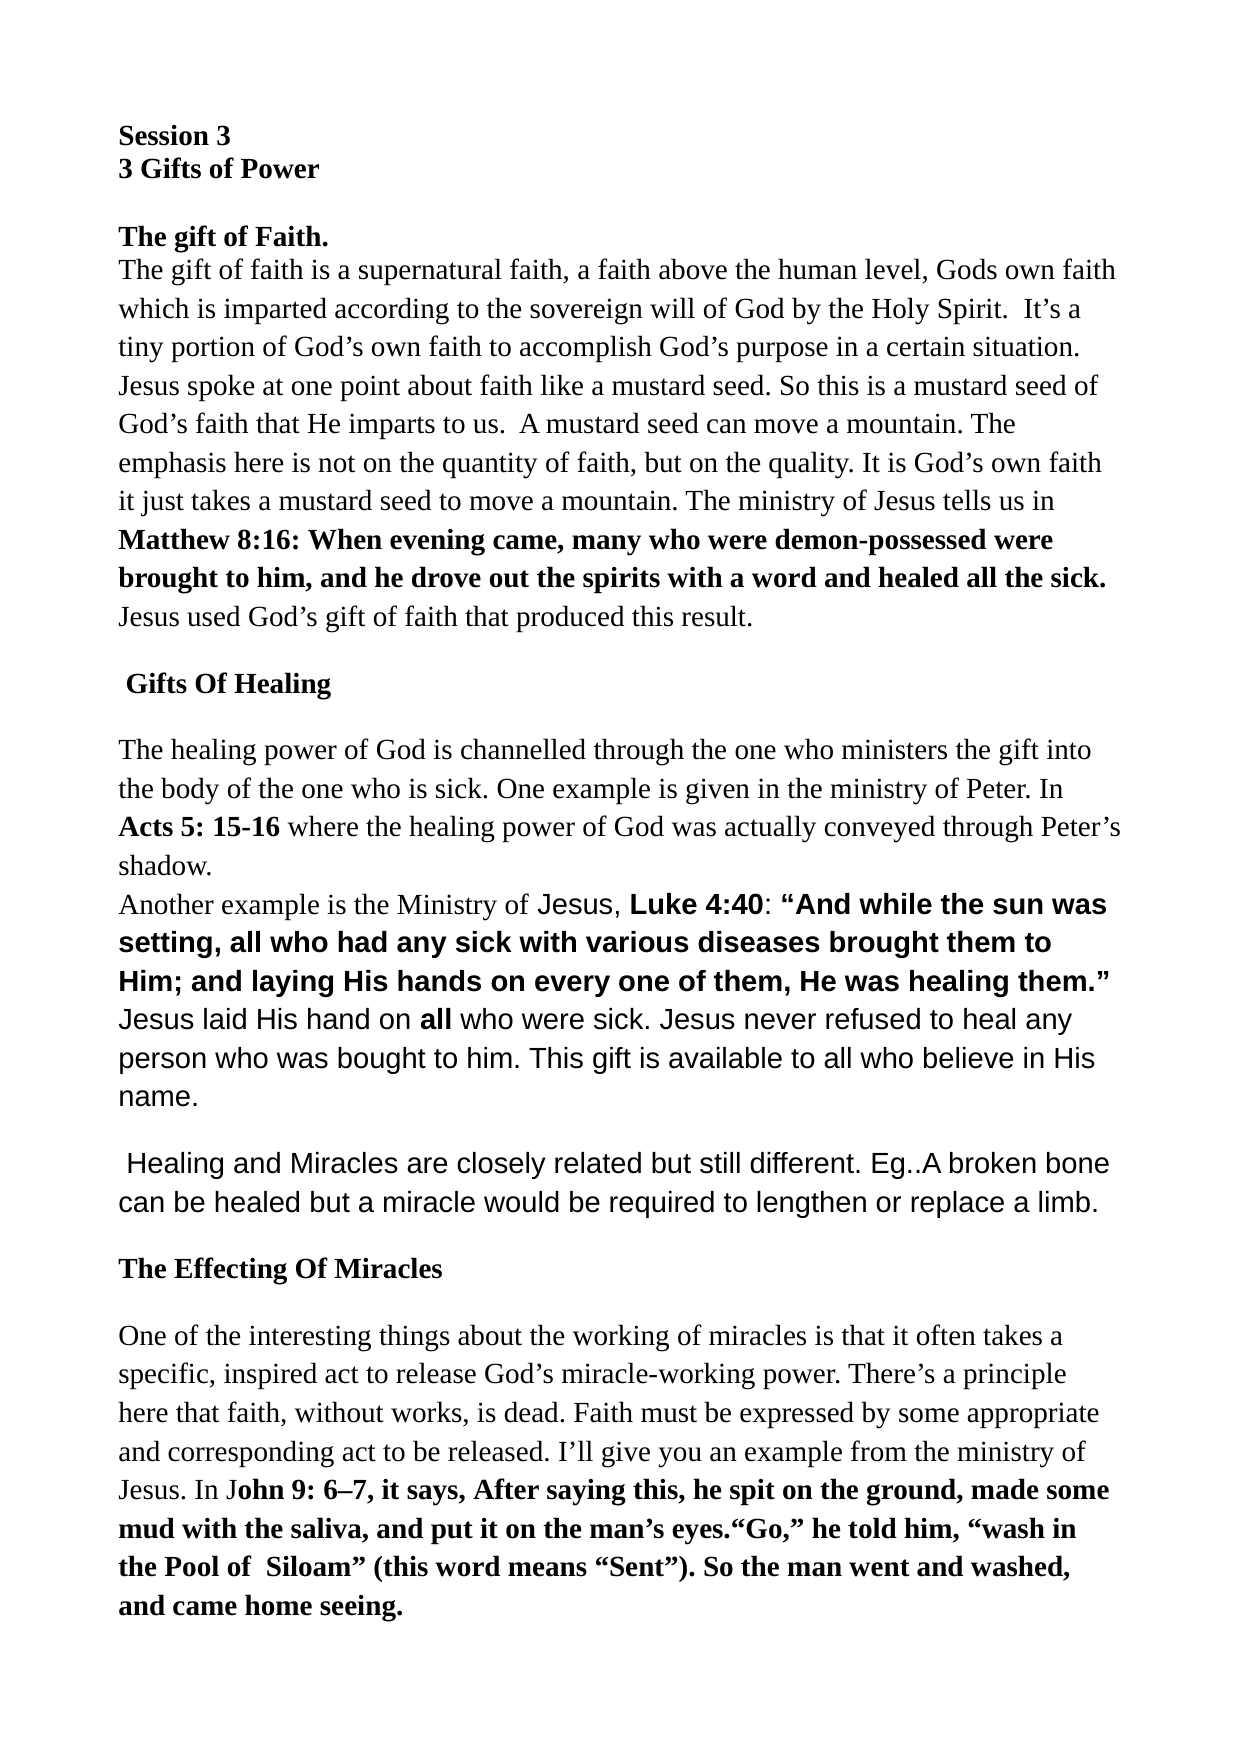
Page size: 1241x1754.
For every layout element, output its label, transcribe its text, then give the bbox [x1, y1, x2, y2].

text Session 3 [118, 118, 1122, 152]
text One of the interesting things about the working of miracles is that it often takes a specific, inspired act to release God’s miracle-working power. There’s a principle here that faith, without works, is dead. Faith must be expressed by some appropriate and corresponding act to be released. I’ll give you an example from the ministry of Jesus. In John 9: 6–7, it says, After saying this, he spit on the ground, made some mud with the saliva, and put it on the man’s eyes.“Go,” he told him, “wash in the Pool of Siloam” (this word means “Sent”). So the man went and washed, and came home seeing. [118, 1318, 1122, 1621]
text Healing and Miracles are closely related but still different. Eg..A broken bone can be healed but a miracle would be required to lengthen or replace a limb. [118, 1146, 1122, 1218]
text The gift of faith is a supernatural faith, a faith above the human level, Gods own faith which is imparted according to the sovereign will of God by the Holy Spirit. It’s a tiny portion of God’s own faith to accomplish God’s purpose in a certain situation. Jesus spoke at one point about faith like a mustard seed. So this is a mustard seed of God’s faith that He imparts to us. A mustard seed can move a mountain. The emphasis here is not on the quantity of faith, but on the quality. It is God’s own faith it just takes a mustard seed to move a mountain. The ministry of Jesus tells us in Matthew 8:16: When evening came, many who were demon-possessed were brought to him, and he drove out the spirits with a word and healed all the sick. Jesus used God’s gift of faith that produced this result. [118, 252, 1122, 633]
text Gifts Of Healing [118, 666, 1122, 699]
text The Effecting Of Miracles [118, 1251, 1122, 1285]
text 3 Gifts of Power [118, 152, 1122, 185]
text The gift of Faith. [118, 219, 1122, 252]
text The healing power of God is channelled through the one who ministers the gift into the body of the one who is sick. One example is given in the ministry of Peter. In Acts 5: 15-16 where the healing power of God was actually conveyed through Peter’s shadow. Another example is the Ministry of Jesus, Luke 4:40: “And while the sun was setting, all who had any sick with various diseases brought them to Him; and laying His hands on every one of them, He was healing them.” Jesus laid His hand on all who were sick. Jesus never refused to heal any person who was bought to him. This gift is available to all who believe in His name. [118, 732, 1122, 1113]
